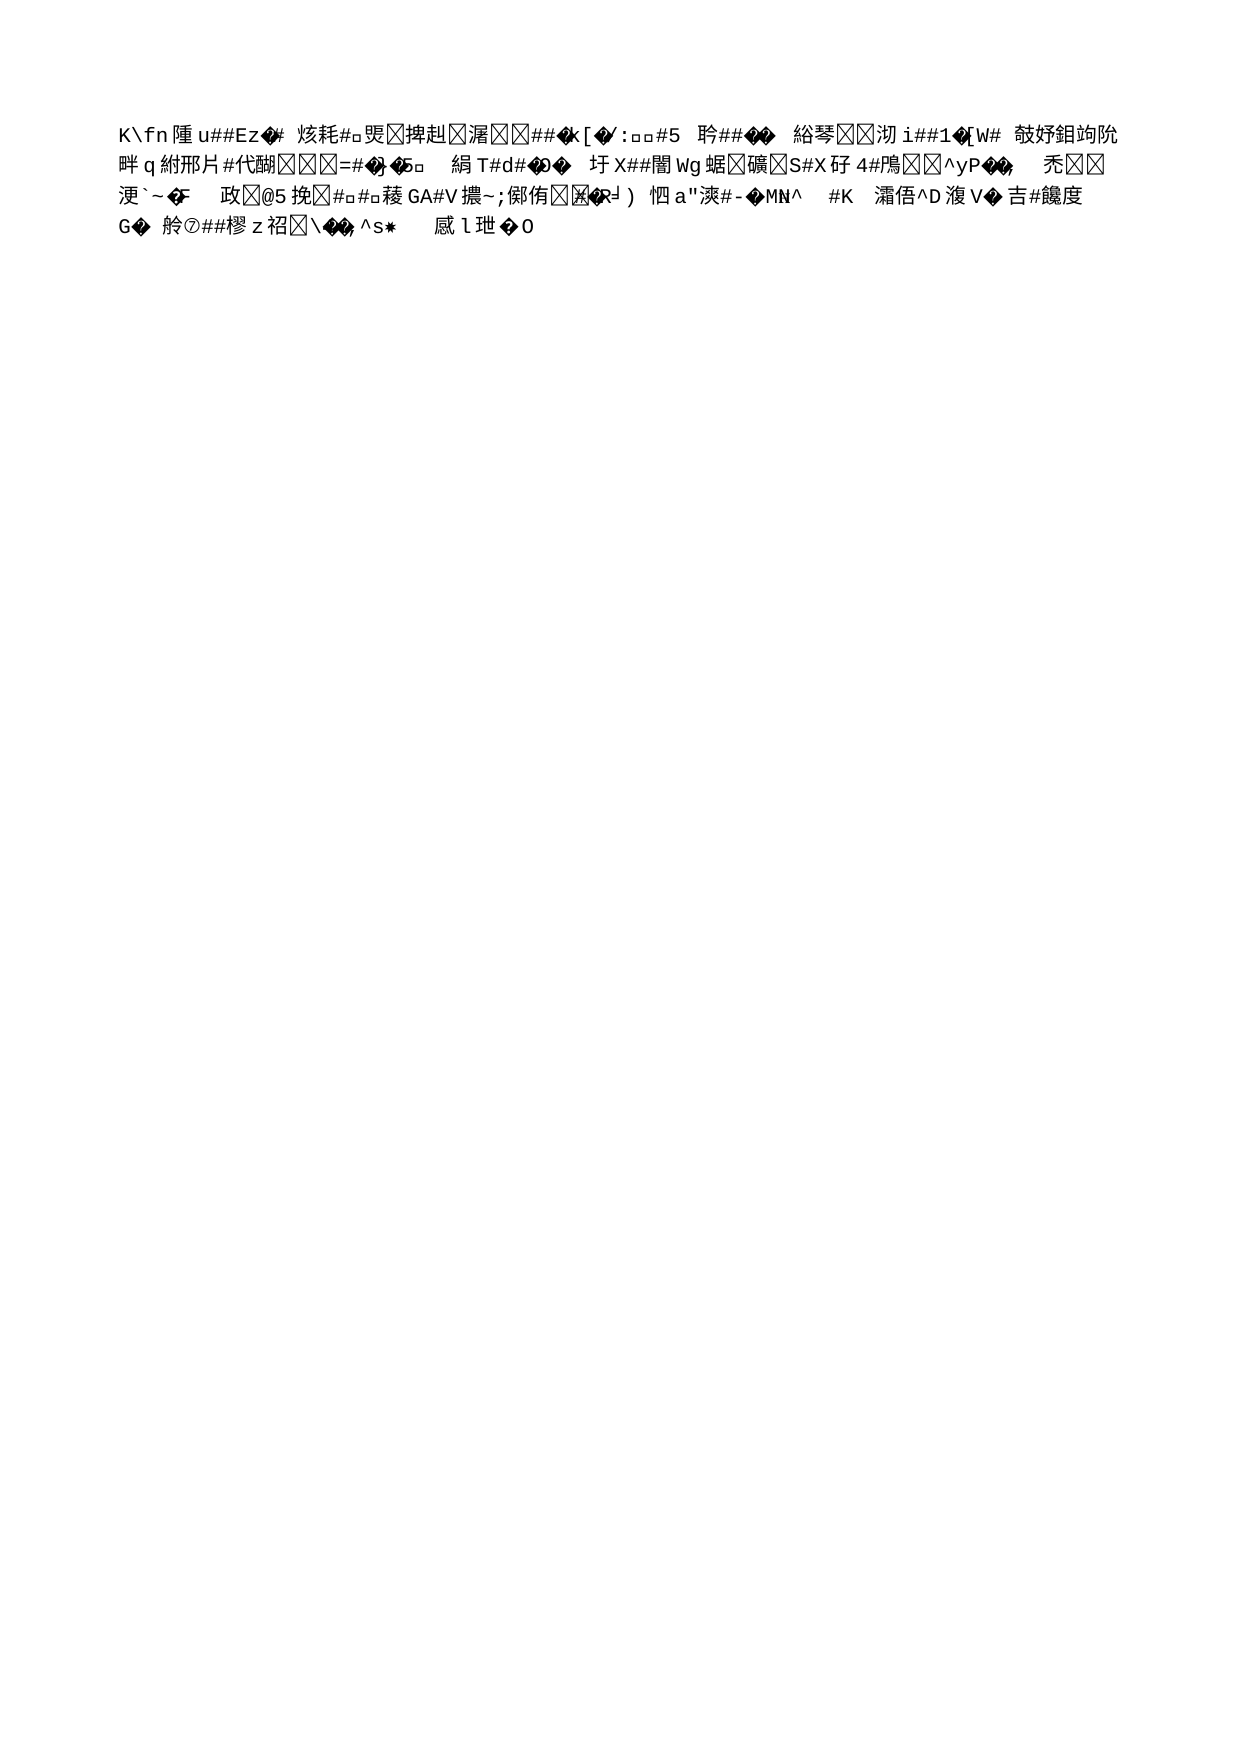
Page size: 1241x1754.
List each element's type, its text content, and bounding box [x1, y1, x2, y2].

text K\fn隀u##Ez�#烗耗#煚�捭赳�潳��##�k[/:�#5耹##��綌琴��沏i##1�[W#攲妤鉬竘阭畔q紨邢片#代醐���=#�}�5絹T#d#�O�圩X##闇Wg蜛�礦�S#X矷4#鳲��^yP��,禿��浭`~�F政@5挽##薐GA#V擃~;鄇侑�#�R╛)怬a"漺#-�MN^#K灀俉^D澓V�吉#饞度G� 舲##樛z祒�\�4�,^s感l玴�O [118, 118, 1122, 240]
